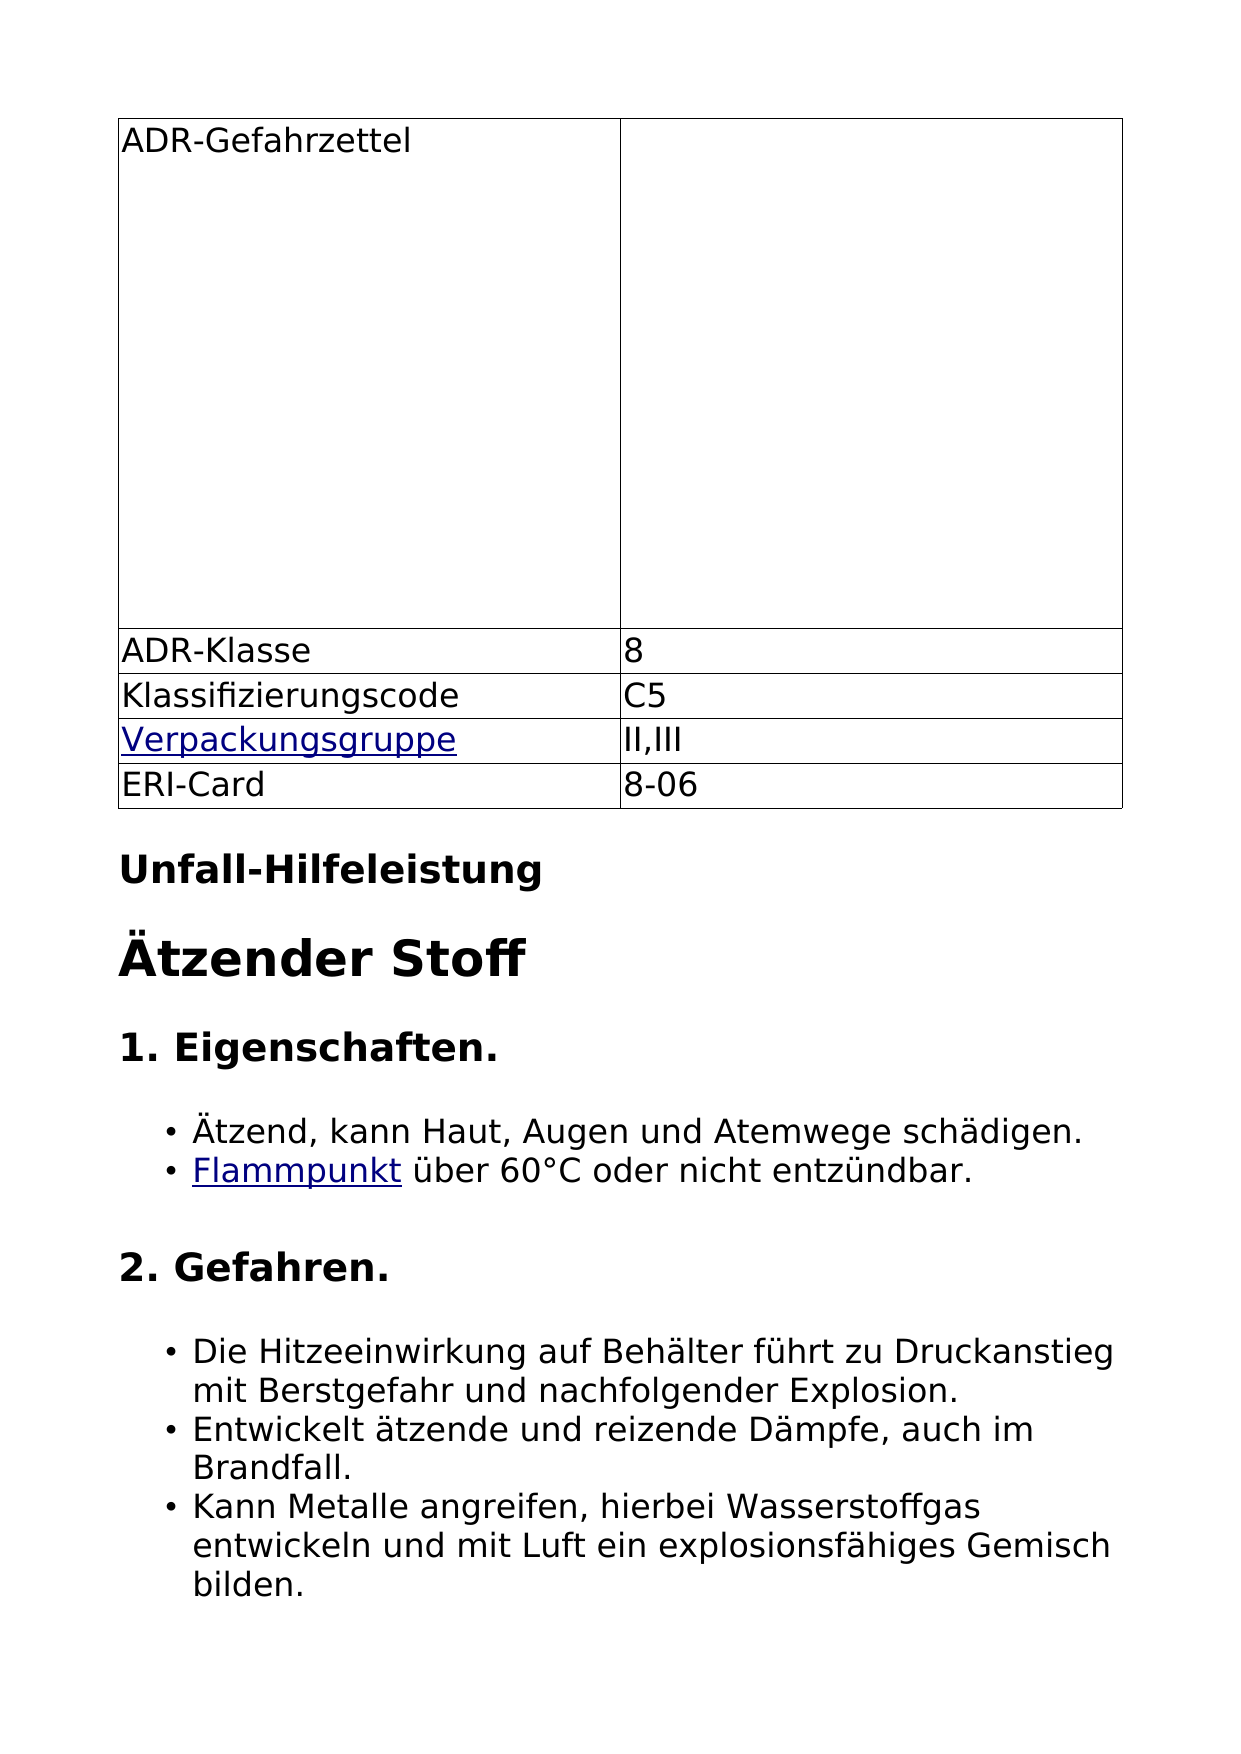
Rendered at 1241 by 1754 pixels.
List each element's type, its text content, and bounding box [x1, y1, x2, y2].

table_cell 8-06 [621, 764, 1122, 807]
subtitle Unfall-Hilfeleistung [118, 847, 1122, 892]
table_cell C5 [621, 674, 1122, 718]
table_cell Klassifizierungscode [119, 674, 620, 718]
table_cell ADR-Gefahrzettel [119, 119, 620, 628]
list Kann Metalle angreifen, hierbei Wasserstoffgas entwickeln und mit Luft ein explosionsfähiges Gemisch bilden. [177, 1488, 1122, 1604]
table_cell [621, 119, 1122, 628]
list Flammpunkt über 60°C oder nicht entzündbar. [177, 1152, 1122, 1191]
table_cell Verpackungsgruppe [119, 719, 620, 763]
list Ätzend, kann Haut, Augen und Atemwege schädigen. [177, 1113, 1122, 1152]
subtitle Ätzender Stoff [118, 930, 1122, 988]
table_cell II,III [621, 719, 1122, 763]
subtitle 1. Eigenschaften. [118, 1026, 1122, 1071]
subtitle 2. Gefahren. [118, 1245, 1122, 1290]
list Die Hitzeeinwirkung auf Behälter führt zu Druckanstieg mit Berstgefahr und nachfolgender Explosion. [177, 1332, 1122, 1410]
list Entwickelt ätzende und reizende Dämpfe, auch im Brandfall. [177, 1410, 1122, 1488]
table_cell ADR-Klasse [119, 629, 620, 673]
table_cell 8 [621, 629, 1122, 673]
table_cell ERI-Card [119, 764, 620, 807]
